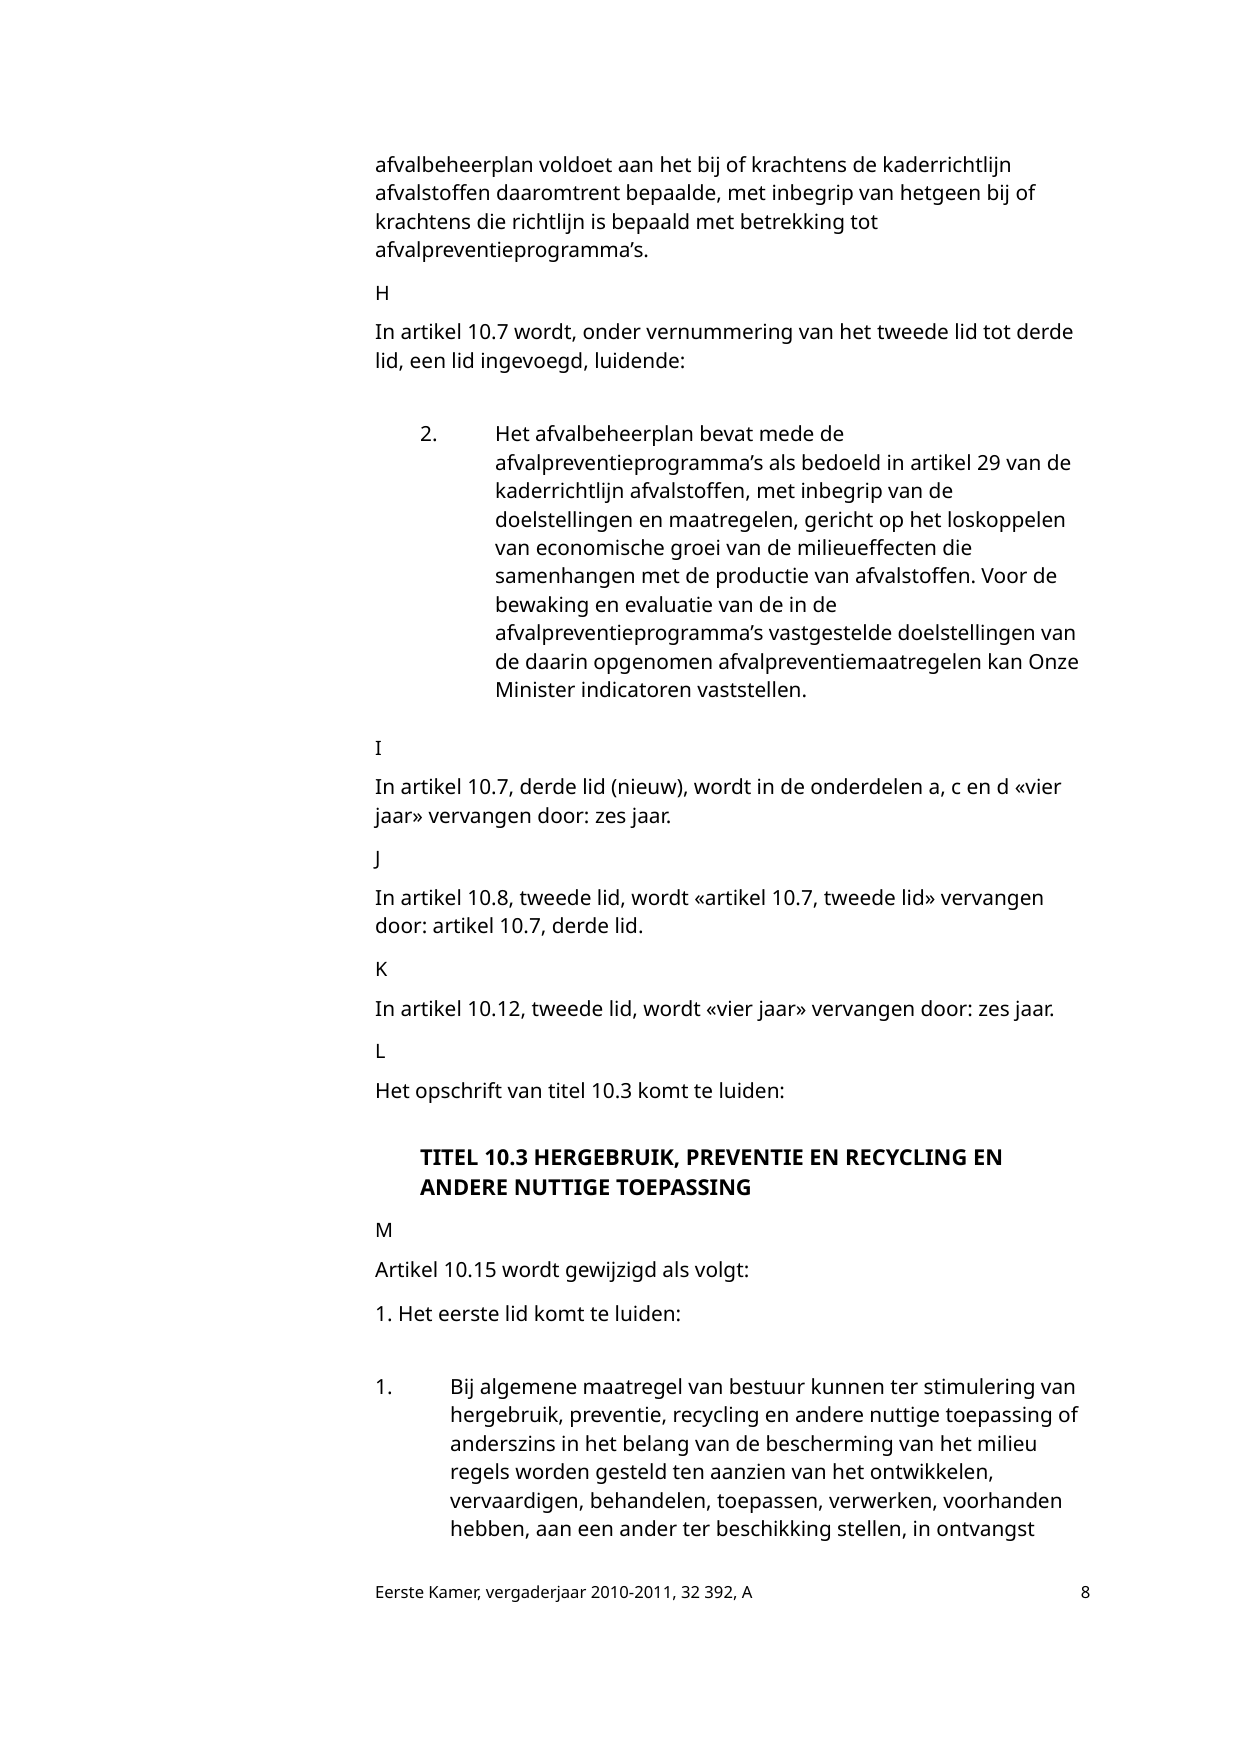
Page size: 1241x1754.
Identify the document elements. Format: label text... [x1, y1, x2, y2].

text L [375, 1037, 1090, 1064]
text In artikel 10.7 wordt, onder vernummering van het tweede lid tot derde lid, een lid ingevoegd, luidende: [375, 317, 1090, 374]
text K [375, 955, 1090, 982]
text In artikel 10.7, derde lid (nieuw), wordt in de onderdelen a, c en d «vier jaar» vervangen door: zes jaar. [375, 772, 1090, 829]
text 1. Het eerste lid komt te luiden: [375, 1299, 1090, 1327]
text Het opschrift van titel 10.3 komt te luiden: [375, 1076, 1090, 1104]
text In artikel 10.12, tweede lid, wordt «vier jaar» vervangen door: zes jaar. [375, 994, 1090, 1022]
text Artikel 10.15 wordt gewijzigd als volgt: [375, 1255, 1090, 1284]
subtitle TITEL 10.3 HERGEBRUIK, PREVENTIE EN RECYCLING EN ANDERE NUTTIGE TOEPASSING [420, 1142, 1090, 1201]
text M [375, 1216, 1090, 1243]
text J [375, 844, 1090, 871]
text afvalbeheerplan voldoet aan het bij of krachtens de kaderrichtlijn afvalstoffen daaromtrent bepaalde, met inbegrip van hetgeen bij of krachtens die richtlijn is bepaald met betrekking tot afvalpreventieprogramma’s. [375, 150, 1090, 264]
text In artikel 10.8, tweede lid, wordt «artikel 10.7, tweede lid» vervangen door: artikel 10.7, derde lid. [375, 883, 1090, 940]
text H [375, 279, 1090, 306]
text I [375, 734, 1090, 761]
list Het afvalbeheerplan bevat mede de afvalpreventieprogramma’s als bedoeld in artikel 29 van de kaderrichtlijn afvalstoffen, met inbegrip van de doelstellingen en maatregelen, gericht op het loskoppelen van economische groei van de milieueffecten die samenhangen met de productie van afvalstoffen. Voor de bewaking en evaluatie van de in de afvalpreventieprogramma’s vastgestelde doelstellingen van de daarin opgenomen afvalpreventiemaatregelen kan Onze Minister indicatoren vaststellen. [420, 419, 1090, 704]
list Bij algemene maatregel van bestuur kunnen ter stimulering van hergebruik, preventie, recycling en andere nuttige toepassing of anderszins in het belang van de bescherming van het milieu regels worden gesteld ten aanzien van het ontwikkelen, vervaardigen, behandelen, toepassen, verwerken, voorhanden hebben, aan een ander ter beschikking stellen, in ontvangst [375, 1372, 1090, 1543]
